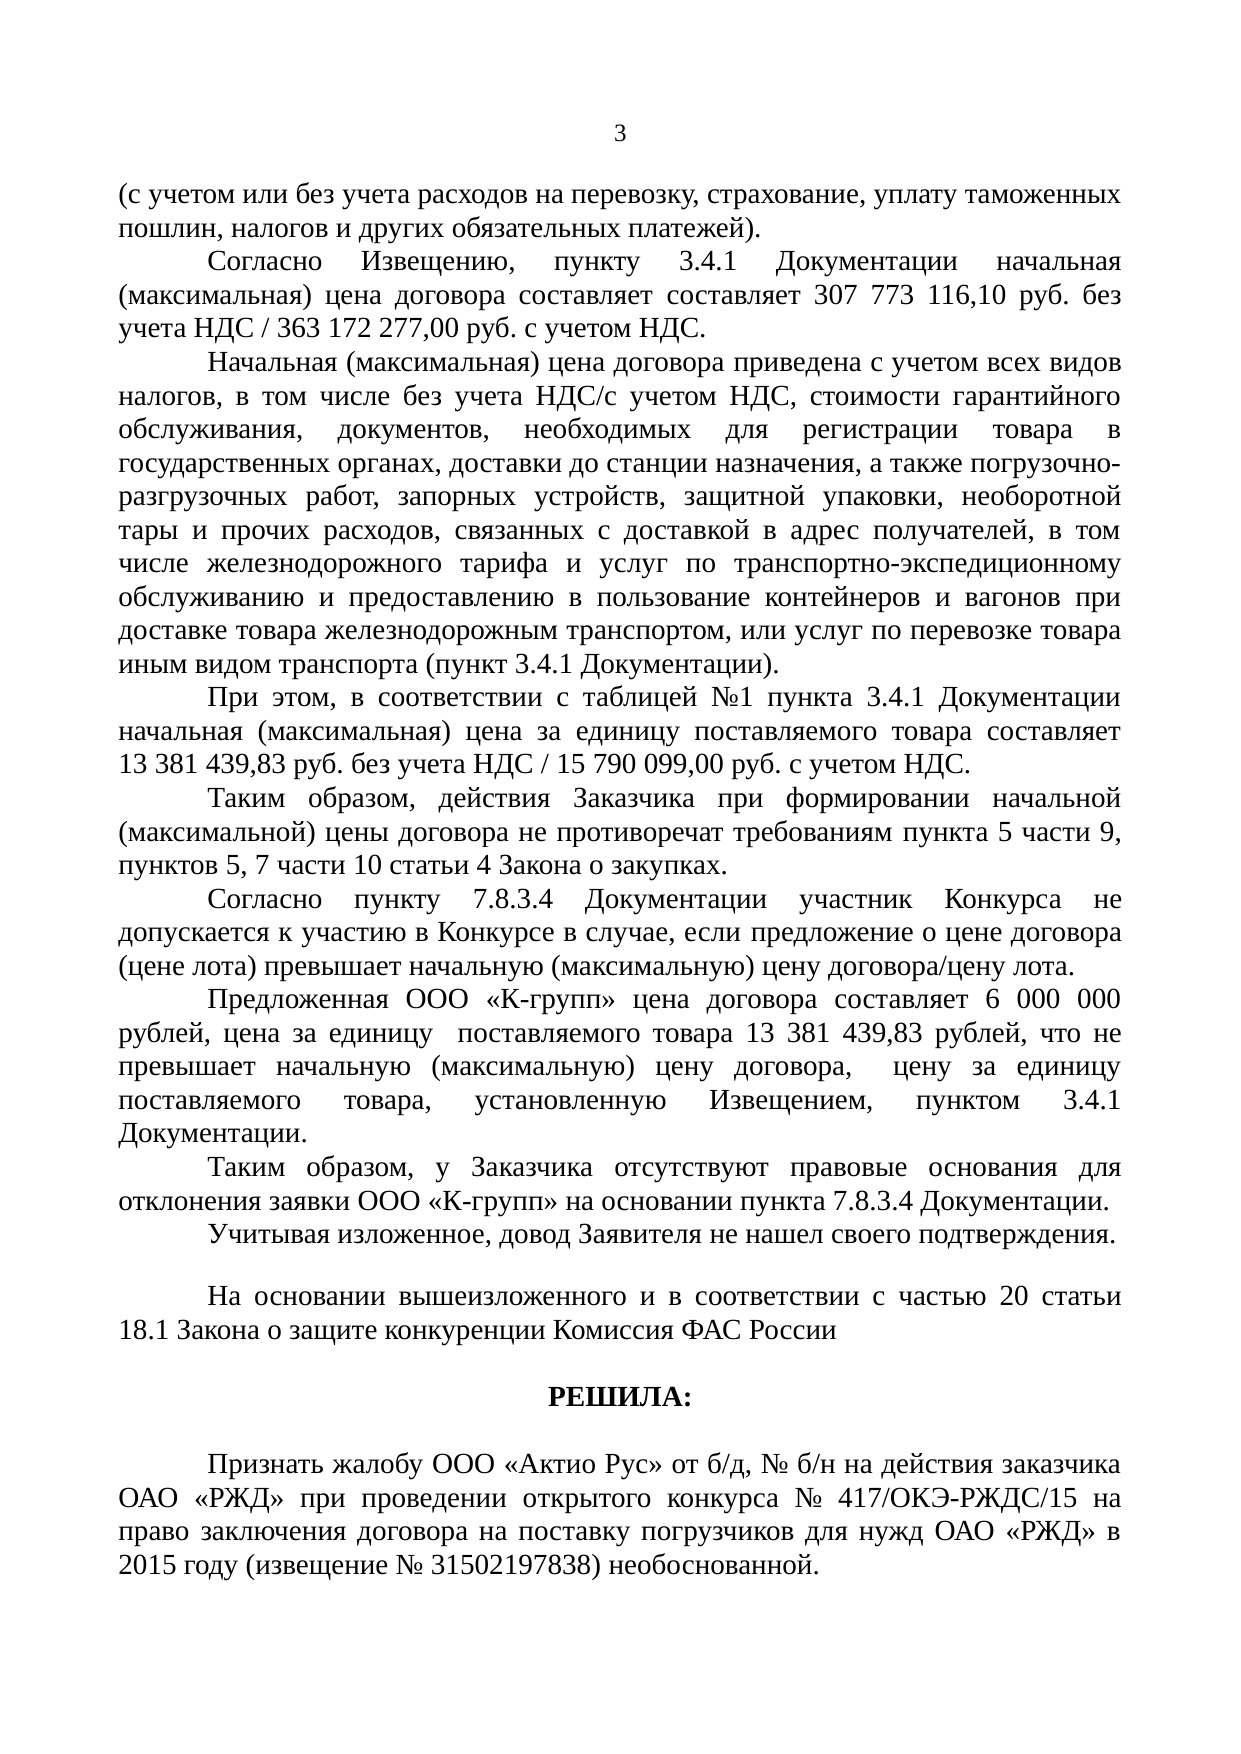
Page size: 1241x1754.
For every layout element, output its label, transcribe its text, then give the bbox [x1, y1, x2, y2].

text На основании вышеизложенного и в соответствии с частью 20 статьи 18.1 Закона о защите конкуренции Комиссия ФАС России [118, 1278, 1122, 1346]
text Предложенная ООО «К-групп» цена договора составляет 6 000 000 рублей, цена за единицу поставляемого товара 13 381 439,83 рублей, что не превышает начальную (максимальную) цену договора, цену за единицу поставляемого товара, установленную Извещением, пунктом 3.4.1 Документации. [118, 981, 1122, 1149]
text (с учетом или без учета расходов на перевозку, страхование, уплату таможенных пошлин, налогов и других обязательных платежей). [118, 176, 1122, 243]
text Согласно пункту 7.8.3.4 Документации участник Конкурса не допускается к участию в Конкурсе в случае, если предложение о цене договора (цене лота) превышает начальную (максимальную) цену договора/цену лота. [118, 881, 1122, 981]
text Таким образом, действия Заказчика при формировании начальной (максимальной) цены договора не противоречат требованиям пункта 5 части 9, пунктов 5, 7 части 10 статьи 4 Закона о закупках. [118, 780, 1122, 881]
text Таким образом, у Заказчика отсутствуют правовые основания для отклонения заявки ООО «К-групп» на основании пункта 7.8.3.4 Документации. [118, 1149, 1122, 1216]
text Признать жалобу ООО «Актио Рус» от б/д, № б/н на действия заказчика ОАО «РЖД» при проведении открытого конкурса № 417/ОКЭ-РЖДС/15 на право заключения договора на поставку погрузчиков для нужд ОАО «РЖД» в 2015 году (извещение № 31502197838) необоснованной. [118, 1446, 1122, 1580]
text РЕШИЛА: [118, 1379, 1122, 1413]
text Начальная (максимальная) цена договора приведена с учетом всех видов налогов, в том числе без учета НДС/с учетом НДС, стоимости гарантийного обслуживания, документов, необходимых для регистрации товара в государственных органах, доставки до станции назначения, а также погрузочно-разгрузочных работ, запорных устройств, защитной упаковки, необоротной тары и прочих расходов, связанных с доставкой в адрес получателей, в том числе железнодорожного тарифа и услуг по транспортно-экспедиционному обслуживанию и предоставлению в пользование контейнеров и вагонов при доставке товара железнодорожным транспортом, или услуг по перевозке товара иным видом транспорта (пункт 3.4.1 Документации). [118, 344, 1122, 679]
text При этом, в соответствии с таблицей №1 пункта 3.4.1 Документации начальная (максимальная) цена за единицу поставляемого товара составляет 13 381 439,83 руб. без учета НДС / 15 790 099,00 руб. с учетом НДС. [118, 679, 1122, 780]
text Согласно Извещению, пункту 3.4.1 Документации начальная (максимальная) цена договора составляет составляет 307 773 116,10 руб. без учета НДС / 363 172 277,00 руб. с учетом НДС. [118, 243, 1122, 344]
text Учитывая изложенное, довод Заявителя не нашел своего подтверждения. [118, 1216, 1122, 1250]
